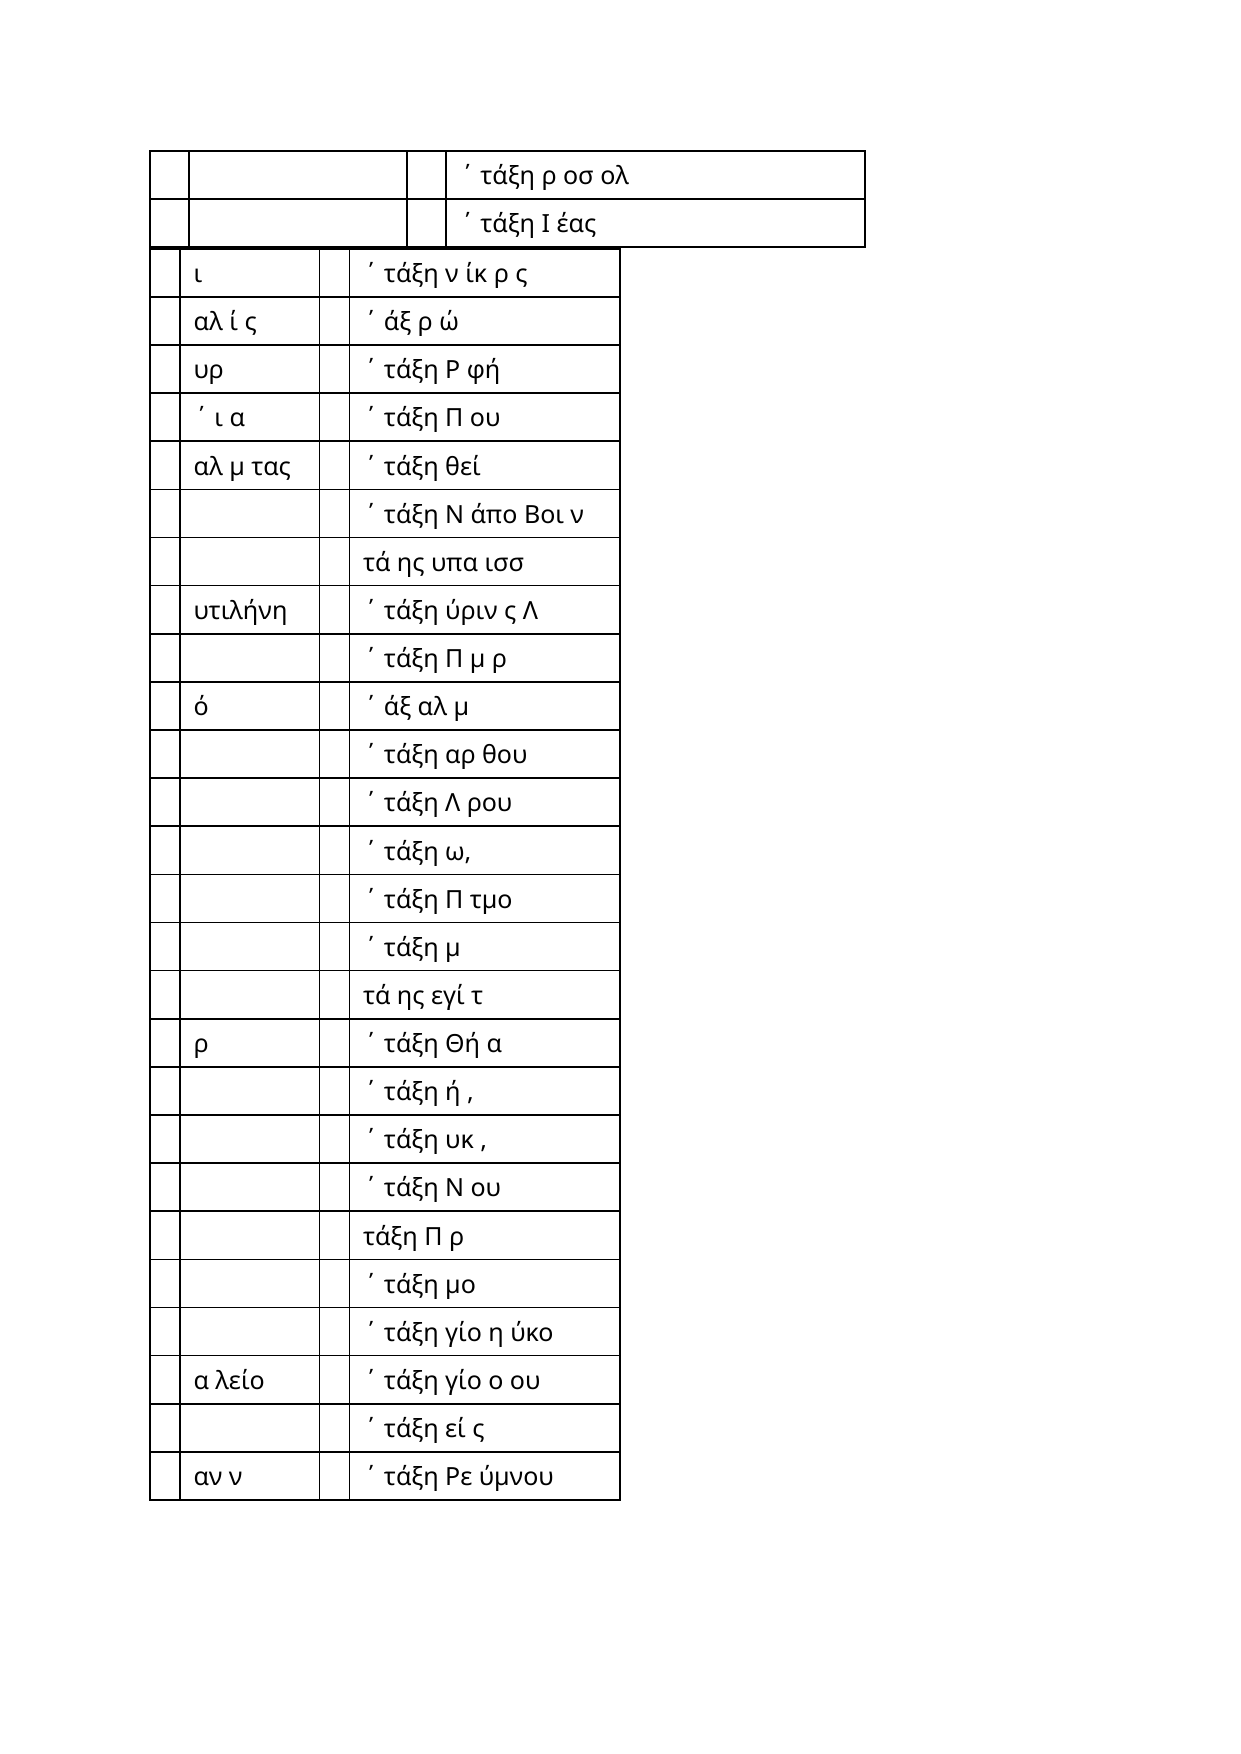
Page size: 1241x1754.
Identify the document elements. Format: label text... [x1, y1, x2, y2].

table_cell [181, 1260, 319, 1307]
table_cell ΄ τάξη αρ θου [350, 731, 619, 777]
table_cell [320, 683, 349, 729]
table_cell [151, 1405, 179, 1451]
table_cell [320, 1020, 349, 1066]
table_cell ΄ τάξη ή , [350, 1068, 619, 1114]
table_cell ΄ άξ αλ μ [350, 683, 619, 729]
table_cell ΄ τάξη Ν άπο Βοι ν [350, 490, 619, 537]
table_cell υρ [181, 346, 319, 392]
table_cell [151, 1020, 179, 1066]
table_cell υτιλήνη [181, 586, 319, 633]
table_cell [151, 1308, 179, 1355]
table_cell [181, 971, 319, 1018]
table_cell [181, 923, 319, 970]
table_cell [320, 1116, 349, 1162]
table_cell [151, 1260, 179, 1307]
table_cell [320, 1356, 349, 1403]
table_cell α λείο [181, 1356, 319, 1403]
table_cell [151, 1356, 179, 1403]
table_cell [181, 635, 319, 681]
table_cell [151, 1212, 179, 1258]
table_header [320, 250, 349, 296]
table_cell [151, 779, 179, 825]
table_cell [320, 971, 349, 1018]
table_cell ΄ τάξη μο [350, 1260, 619, 1307]
table_cell [181, 1164, 319, 1210]
table_cell [320, 731, 349, 777]
table_cell [320, 875, 349, 922]
table_cell [181, 779, 319, 825]
table_cell [320, 1453, 349, 1499]
table_cell [151, 442, 179, 488]
table_cell [320, 1212, 349, 1258]
table_cell ΄ τάξη Ρε ύμνου [350, 1453, 619, 1499]
table_cell ΄ τάξη γίο η ύκο [350, 1308, 619, 1355]
table_cell αν ν [181, 1453, 319, 1499]
table_cell ΄ τάξη μ [350, 923, 619, 970]
table_cell [181, 1308, 319, 1355]
table_cell [320, 538, 349, 585]
table_cell [151, 538, 179, 585]
table_cell [190, 152, 406, 198]
table_cell ΄ τάξη Π μ ρ [350, 635, 619, 681]
table_cell [320, 1260, 349, 1307]
table_cell αλ μ τας [181, 442, 319, 488]
table_cell [151, 152, 188, 198]
table_cell τά ης υπα ισσ [350, 538, 619, 585]
table_cell [181, 1212, 319, 1258]
table_cell ΄ τάξη Π τμο [350, 875, 619, 922]
table_cell [320, 1405, 349, 1451]
table_cell [181, 1116, 319, 1162]
table_cell [151, 200, 188, 246]
table_cell [151, 1453, 179, 1499]
table_cell [151, 586, 179, 633]
table_cell [181, 538, 319, 585]
table_cell ΄ τάξη θεί [350, 442, 619, 488]
table_cell [151, 490, 179, 537]
table_cell ΄ τάξη υκ , [350, 1116, 619, 1162]
table_cell [320, 394, 349, 440]
table_cell ΄ τάξη ω, [350, 827, 619, 873]
table_cell ΄ τάξη εί ς [350, 1405, 619, 1451]
table_cell [151, 298, 179, 344]
table_cell [181, 827, 319, 873]
table_cell [320, 298, 349, 344]
table_cell [320, 346, 349, 392]
table_cell [320, 442, 349, 488]
table_cell ΄ τάξη Ρ φή [350, 346, 619, 392]
table_cell ΄ τάξη Π ου [350, 394, 619, 440]
table_cell [151, 923, 179, 970]
table_cell [151, 1116, 179, 1162]
table_cell [320, 635, 349, 681]
table_cell [151, 731, 179, 777]
table_cell τά ης εγί τ [350, 971, 619, 1018]
table_cell [181, 731, 319, 777]
table_cell [320, 490, 349, 537]
table_cell ΄ τάξη Ν ου [350, 1164, 619, 1210]
table_cell [151, 1068, 179, 1114]
table_cell [151, 683, 179, 729]
table_cell [151, 827, 179, 873]
table_cell [151, 346, 179, 392]
table_cell [151, 394, 179, 440]
table_cell [320, 1164, 349, 1210]
table_cell ΄ τάξη Λ ρου [350, 779, 619, 825]
table_cell ρ [181, 1020, 319, 1066]
table_cell [320, 923, 349, 970]
table_cell ΄ τάξη Ι έας [447, 200, 864, 246]
table_cell ΄ τάξη ρ οσ ολ [447, 152, 864, 198]
table_cell [408, 152, 445, 198]
table_header [151, 250, 179, 296]
table_cell ΄ ι α [181, 394, 319, 440]
table_cell ΄ άξ ρ ώ [350, 298, 619, 344]
table_cell ΄ τάξη Θή α [350, 1020, 619, 1066]
table_cell [181, 1405, 319, 1451]
table_header ι [181, 250, 319, 296]
table_cell [408, 200, 445, 246]
table_cell [151, 635, 179, 681]
table_cell [320, 1308, 349, 1355]
table_cell [151, 875, 179, 922]
table_cell [320, 1068, 349, 1114]
table_cell [320, 779, 349, 825]
table_cell [190, 200, 406, 246]
table_cell [151, 1164, 179, 1210]
table_cell τάξη Π ρ [350, 1212, 619, 1258]
table_cell [320, 827, 349, 873]
table_cell ΄ τάξη γίο ο ου [350, 1356, 619, 1403]
table_cell αλ ί ς [181, 298, 319, 344]
table_cell [320, 586, 349, 633]
table_cell [181, 490, 319, 537]
table_cell ό [181, 683, 319, 729]
table_cell [181, 1068, 319, 1114]
table_cell [181, 875, 319, 922]
table_cell ΄ τάξη ύριν ς Λ [350, 586, 619, 633]
table_header ΄ τάξη ν ίκ ρ ς [350, 250, 619, 296]
table_cell [151, 971, 179, 1018]
